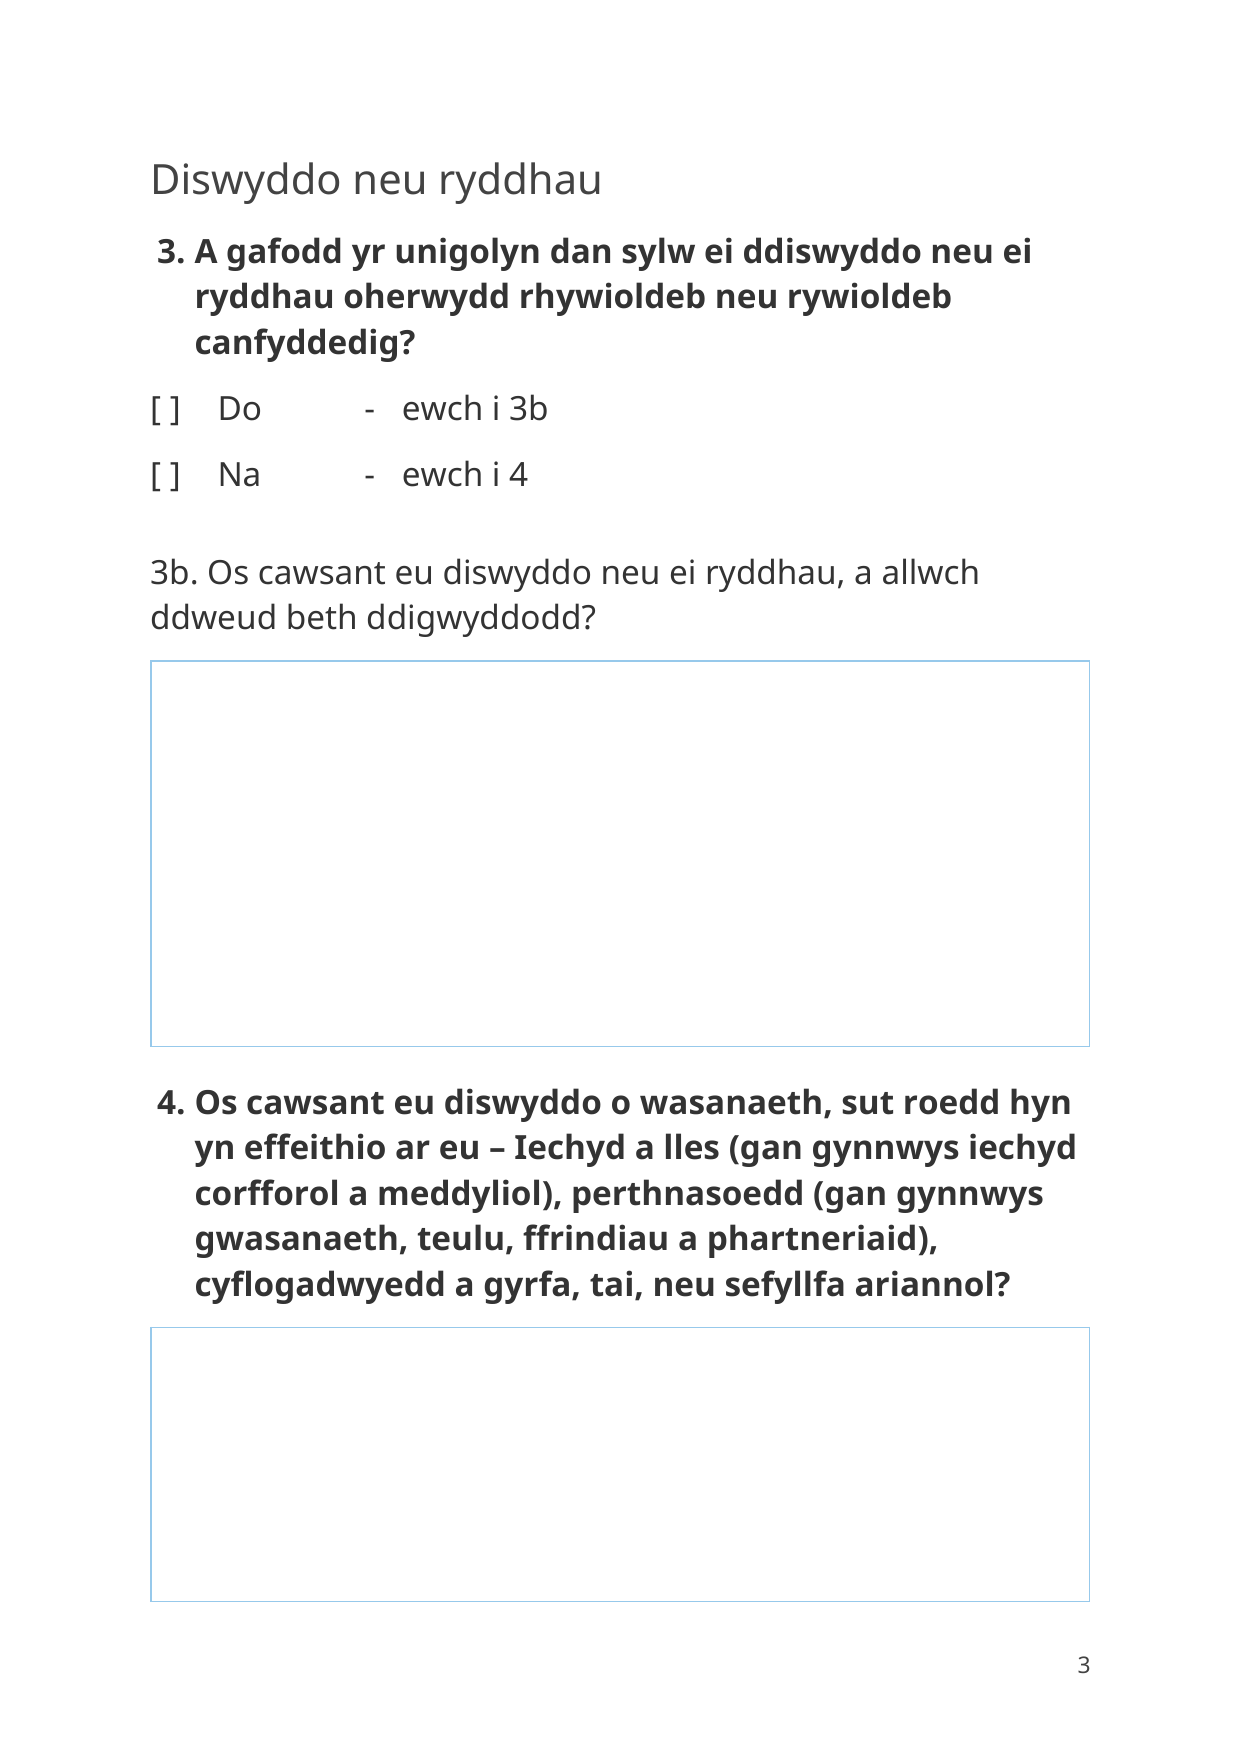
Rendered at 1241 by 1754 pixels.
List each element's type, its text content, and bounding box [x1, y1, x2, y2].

list A gafodd yr unigolyn dan sylw ei ddiswyddo neu ei ryddhau oherwydd rhywioldeb neu rywioldeb canfyddedig? [157, 228, 1090, 364]
table_cell [ ] [150, 451, 217, 517]
table_header [152, 1328, 1089, 1601]
table_header ewch i 3b [327, 385, 583, 451]
table_header [152, 662, 1089, 1046]
table_cell Na [217, 451, 327, 517]
subtitle Diswyddo neu ryddhau [150, 150, 1090, 207]
table_header Do [217, 385, 327, 451]
table_header [ ] [150, 385, 217, 451]
text 3b. Os cawsant eu diswyddo neu ei ryddhau, a allwch ddweud beth ddigwyddodd? [150, 548, 1090, 639]
table_cell ewch i 4 [327, 451, 583, 517]
list Os cawsant eu diswyddo o wasanaeth, sut roedd hyn yn effeithio ar eu – Iechyd a lles (gan gynnwys iechyd corfforol a meddyliol), perthnasoedd (gan gynnwys gwasanaeth, teulu, ffrindiau a phartneriaid), cyflogadwyedd a gyrfa, tai, neu sefyllfa ariannol? [157, 1079, 1090, 1306]
